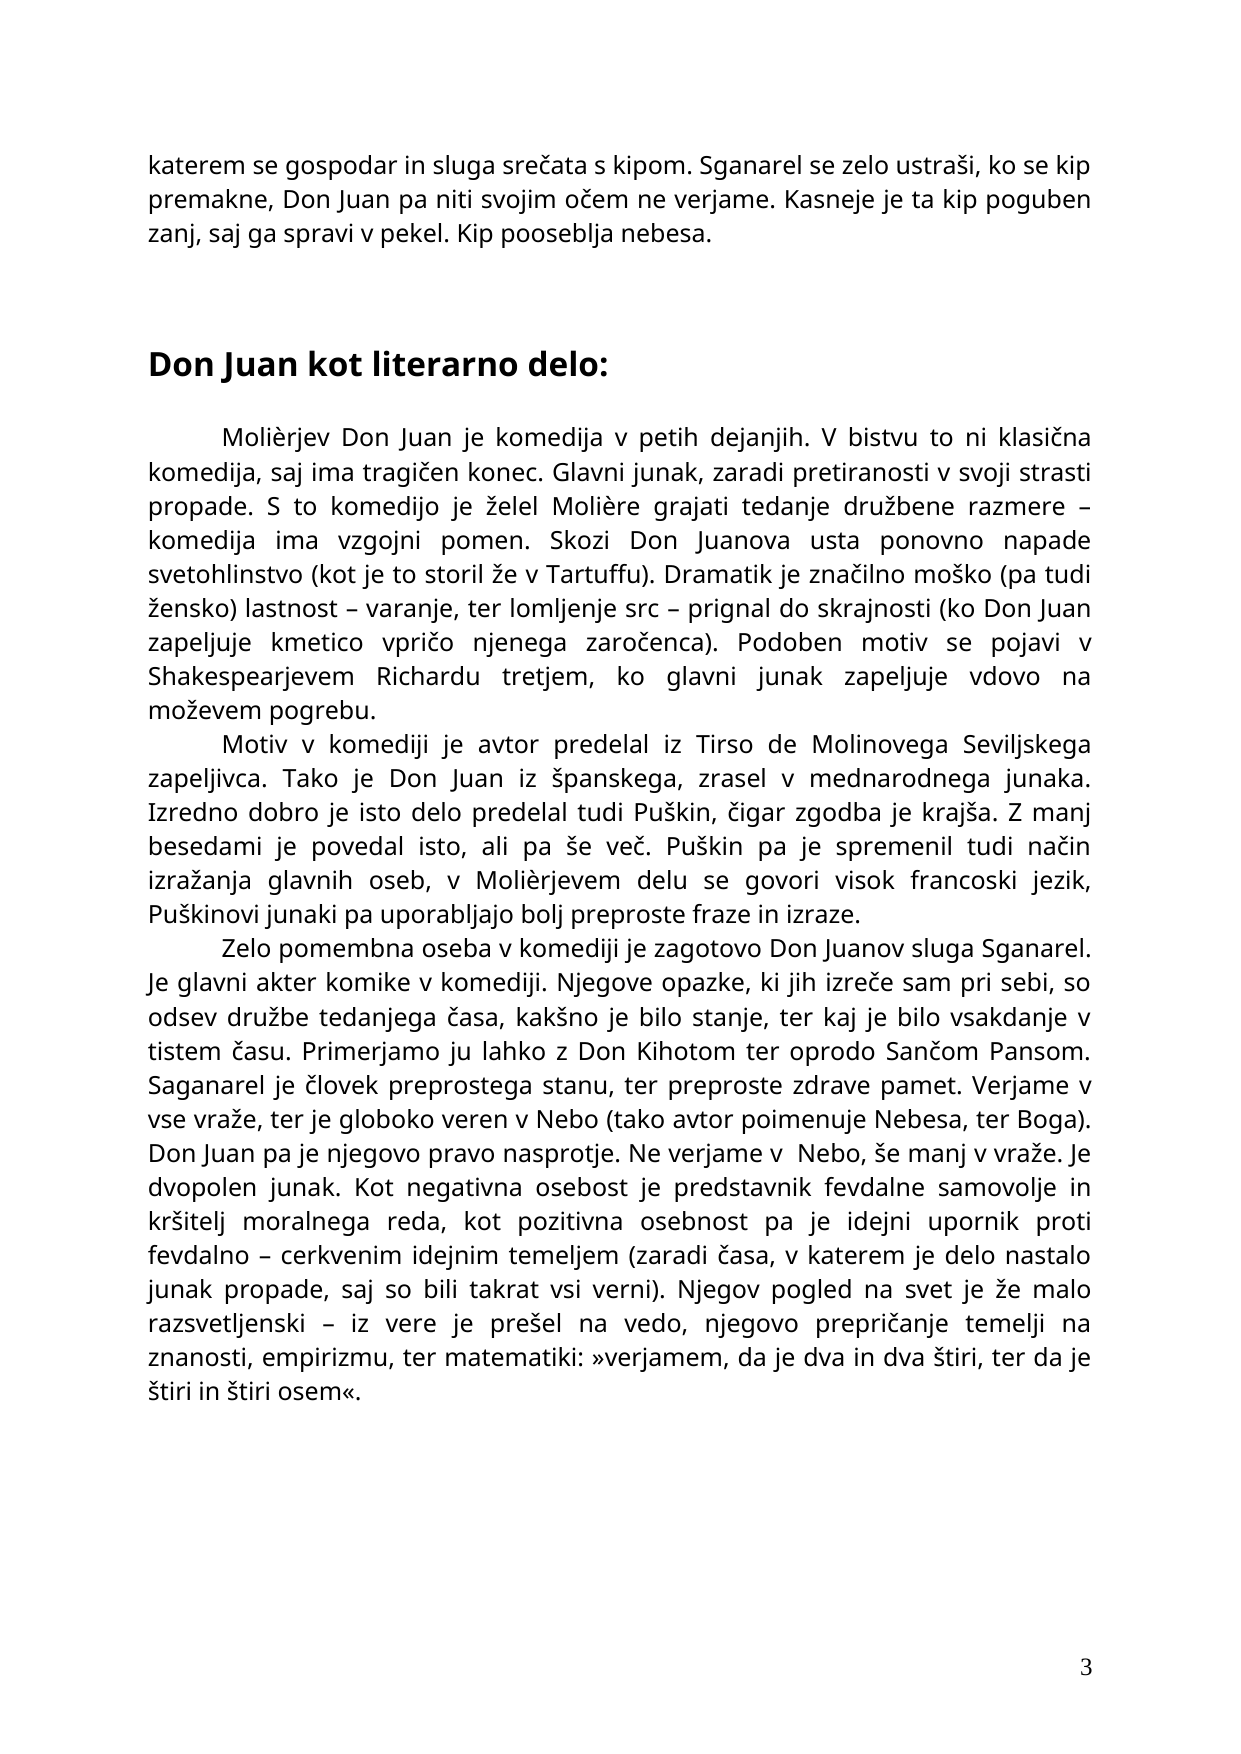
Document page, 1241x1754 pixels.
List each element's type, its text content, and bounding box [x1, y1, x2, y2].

text Don Juan kot literarno delo: [148, 341, 1093, 386]
text Zelo pomembna oseba v komediji je zagotovo Don Juanov sluga Sganarel. Je glavni akter komike v komediji. Njegove opazke, ki jih izreče sam pri sebi, so odsev družbe tedanjega časa, kakšno je bilo stanje, ter kaj je bilo vsakdanje v tistem času. Primerjamo ju lahko z Don Kihotom ter oprodo Sančom Pansom. Saganarel je človek preprostega stanu, ter preproste zdrave pamet. Verjame v vse vraže, ter je globoko veren v Nebo (tako avtor poimenuje Nebesa, ter Boga). Don Juan pa je njegovo pravo nasprotje. Ne verjame v Nebo, še manj v vraže. Je dvopolen junak. Kot negativna osebost je predstavnik fevdalne samovolje in kršitelj moralnega reda, kot pozitivna osebnost pa je idejni upornik proti fevdalno – cerkvenim idejnim temeljem (zaradi časa, v katerem je delo nastalo junak propade, saj so bili takrat vsi verni). Njegov pogled na svet je že malo razsvetljenski – iz vere je prešel na vedo, njegovo prepričanje temelji na znanosti, empirizmu, ter matematiki: »verjamem, da je dva in dva štiri, ter da je štiri in štiri osem«. [148, 931, 1093, 1408]
text Motiv v komediji je avtor predelal iz Tirso de Molinovega Seviljskega zapeljivca. Tako je Don Juan iz španskega, zrasel v mednarodnega junaka. Izredno dobro je isto delo predelal tudi Puškin, čigar zgodba je krajša. Z manj besedami je povedal isto, ali pa še več. Puškin pa je spremenil tudi način izražanja glavnih oseb, v Molièrjevem delu se govori visok francoski jezik, Puškinovi junaki pa uporabljajo bolj preproste fraze in izraze. [148, 727, 1093, 931]
text katerem se gospodar in sluga srečata s kipom. Sganarel se zelo ustraši, ko se kip premakne, Don Juan pa niti svojim očem ne verjame. Kasneje je ta kip poguben zanj, saj ga spravi v pekel. Kip pooseblja nebesa. [148, 148, 1093, 250]
text Molièrjev Don Juan je komedija v petih dejanjih. V bistvu to ni klasična komedija, saj ima tragičen konec. Glavni junak, zaradi pretiranosti v svoji strasti propade. S to komedijo je želel Molière grajati tedanje družbene razmere – komedija ima vzgojni pomen. Skozi Don Juanova usta ponovno napade svetohlinstvo (kot je to storil že v Tartuffu). Dramatik je značilno moško (pa tudi žensko) lastnost – varanje, ter lomljenje src – prignal do skrajnosti (ko Don Juan zapeljuje kmetico vpričo njenega zaročenca). Podoben motiv se pojavi v Shakespearjevem Richardu tretjem, ko glavni junak zapeljuje vdovo na moževem pogrebu. [148, 420, 1093, 727]
